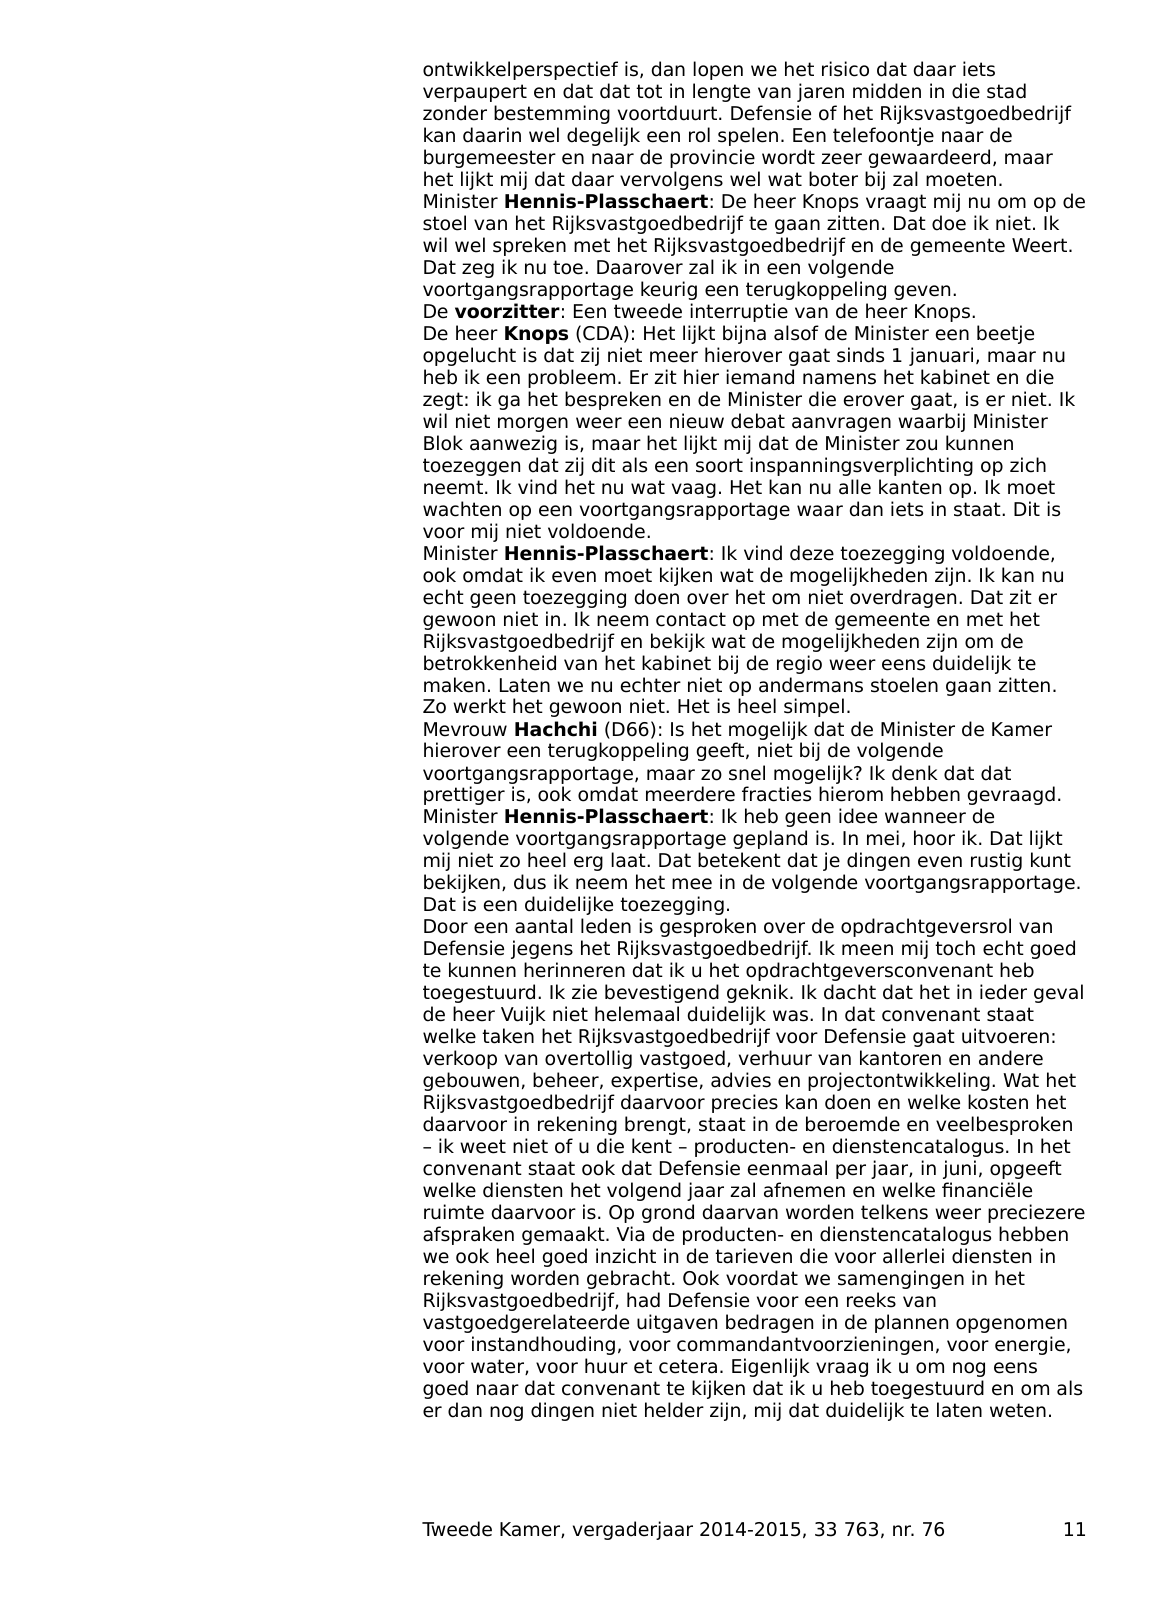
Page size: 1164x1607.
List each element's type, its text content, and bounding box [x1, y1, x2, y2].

text Door een aantal leden is gesproken over de opdrachtgeversrol van Defensie jegens het Rijksvastgoedbedrijf. Ik meen mij toch echt goed te kunnen herinneren dat ik u het opdrachtgeversconvenant heb toegestuurd. Ik zie bevestigend geknik. Ik dacht dat het in ieder geval de heer Vuijk niet helemaal duidelijk was. In dat convenant staat welke taken het Rijksvastgoedbedrijf voor Defensie gaat uitvoeren: verkoop van overtollig vastgoed, verhuur van kantoren en andere gebouwen, beheer, expertise, advies en projectontwikkeling. Wat het Rijksvastgoedbedrijf daarvoor precies kan doen en welke kosten het daarvoor in rekening brengt, staat in de beroemde en veelbesproken – ik weet niet of u die kent – producten- en dienstencatalogus. In het convenant staat ook dat Defensie eenmaal per jaar, in juni, opgeeft welke diensten het volgend jaar zal afnemen en welke financiële ruimte daarvoor is. Op grond daarvan worden telkens weer preciezere afspraken gemaakt. Via de producten- en dienstencatalogus hebben we ook heel goed inzicht in de tarieven die voor allerlei diensten in rekening worden gebracht. Ook voordat we samengingen in het Rijksvastgoedbedrijf, had Defensie voor een reeks van vastgoedgerelateerde uitgaven bedragen in de plannen opgenomen voor instandhouding, voor commandantvoorzieningen, voor energie, voor water, voor huur et cetera. Eigenlijk vraag ik u om nog eens goed naar dat convenant te kijken dat ik u heb toegestuurd en om als er dan nog dingen niet helder zijn, mij dat duidelijk te laten weten. [422, 916, 1087, 1422]
text De voorzitter: Een tweede interruptie van de heer Knops. [422, 301, 1087, 323]
text De heer Knops (CDA): Het lijkt bijna alsof de Minister een beetje opgelucht is dat zij niet meer hierover gaat sinds 1 januari, maar nu heb ik een probleem. Er zit hier iemand namens het kabinet en die zegt: ik ga het bespreken en de Minister die erover gaat, is er niet. Ik wil niet morgen weer een nieuw debat aanvragen waarbij Minister Blok aanwezig is, maar het lijkt mij dat de Minister zou kunnen toezeggen dat zij dit als een soort inspanningsverplichting op zich neemt. Ik vind het nu wat vaag. Het kan nu alle kanten op. Ik moet wachten op een voortgangsrapportage waar dan iets in staat. Dit is voor mij niet voldoende. [422, 323, 1087, 543]
text Minister Hennis-Plasschaert: De heer Knops vraagt mij nu om op de stoel van het Rijksvastgoedbedrijf te gaan zitten. Dat doe ik niet. Ik wil wel spreken met het Rijksvastgoedbedrijf en de gemeente Weert. Dat zeg ik nu toe. Daarover zal ik in een volgende voortgangsrapportage keurig een terugkoppeling geven. [422, 191, 1087, 301]
text Minister Hennis-Plasschaert: Ik heb geen idee wanneer de volgende voortgangsrapportage gepland is. In mei, hoor ik. Dat lijkt mij niet zo heel erg laat. Dat betekent dat je dingen even rustig kunt bekijken, dus ik neem het mee in de volgende voortgangsrapportage. Dat is een duidelijke toezegging. [422, 806, 1087, 916]
text Minister Hennis-Plasschaert: Ik vind deze toezegging voldoende, ook omdat ik even moet kijken wat de mogelijkheden zijn. Ik kan nu echt geen toezegging doen over het om niet overdragen. Dat zit er gewoon niet in. Ik neem contact op met de gemeente en met het Rijksvastgoedbedrijf en bekijk wat de mogelijkheden zijn om de betrokkenheid van het kabinet bij de regio weer eens duidelijk te maken. Laten we nu echter niet op andermans stoelen gaan zitten. Zo werkt het gewoon niet. Het is heel simpel. [422, 543, 1087, 718]
text Mevrouw Hachchi (D66): Is het mogelijk dat de Minister de Kamer hierover een terugkoppeling geeft, niet bij de volgende voortgangsrapportage, maar zo snel mogelijk? Ik denk dat dat prettiger is, ook omdat meerdere fracties hierom hebben gevraagd. [422, 718, 1087, 806]
text ontwikkelperspectief is, dan lopen we het risico dat daar iets verpaupert en dat dat tot in lengte van jaren midden in die stad zonder bestemming voortduurt. Defensie of het Rijksvastgoedbedrijf kan daarin wel degelijk een rol spelen. Een telefoontje naar de burgemeester en naar de provincie wordt zeer gewaardeerd, maar het lijkt mij dat daar vervolgens wel wat boter bij zal moeten. [422, 59, 1087, 191]
